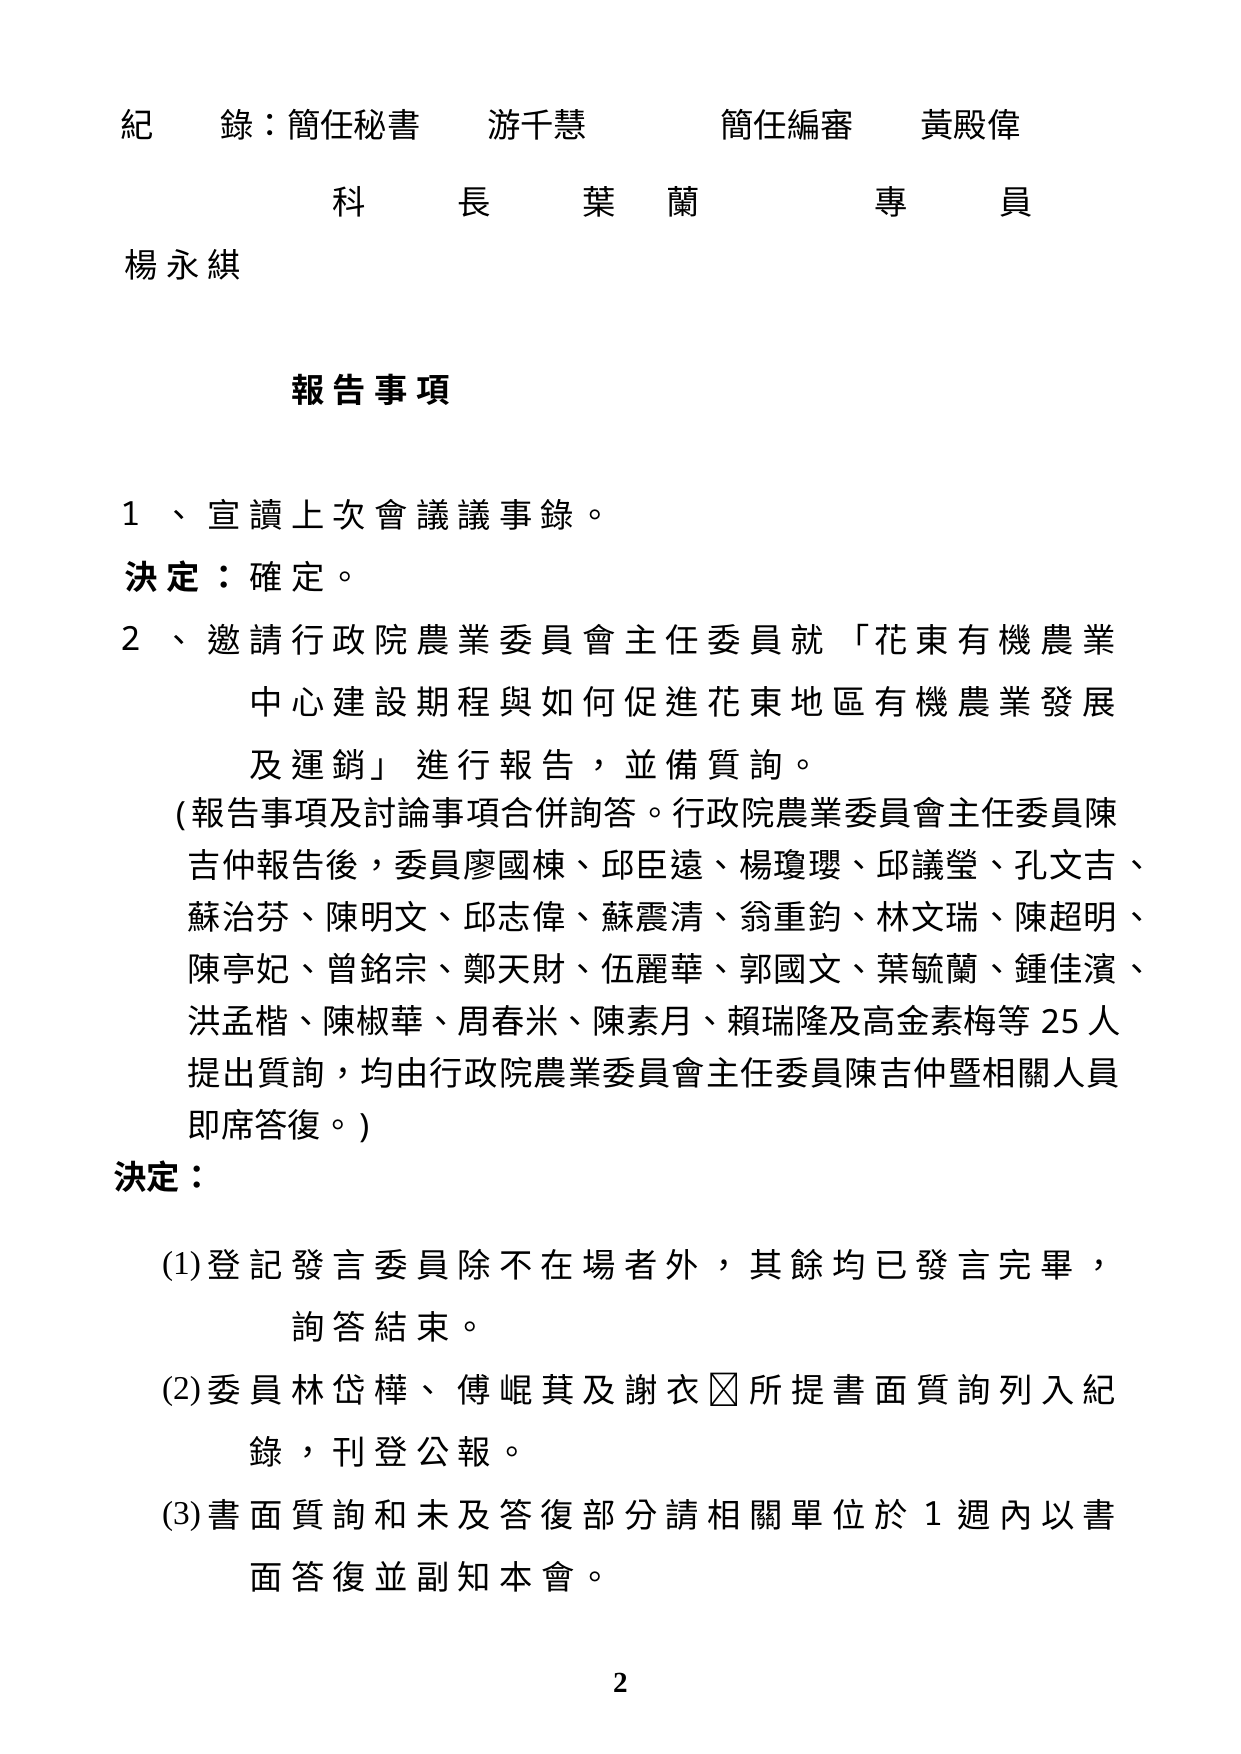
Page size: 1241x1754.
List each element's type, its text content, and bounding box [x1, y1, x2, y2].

text 報告事項 [258, 346, 1120, 408]
list 宣讀上次會議議事錄。 [120, 471, 1120, 533]
list 委員林岱樺、傅崐萁及謝衣所提書面質詢列入紀錄，刊登公報。 [158, 1346, 1120, 1471]
list 書面質詢和未及答復部分請相關單位於1週內以書面答復並副知本會。 [158, 1471, 1120, 1596]
text 紀 錄：簡任秘書 游千慧 簡任編審 黃殿偉 [120, 96, 1120, 148]
text 科 長 葉 蘭 專 員 楊永綨 [120, 158, 1120, 283]
list 邀請行政院農業委員會主任委員就「花東有機農業中心建設期程與如何促進花東地區有機農業發展及運銷」進行報告，並備質詢。 [120, 596, 1120, 783]
text 決定： [113, 1148, 1120, 1200]
text 決定：確定。 [120, 533, 1120, 596]
text (報告事項及討論事項合併詢答。行政院農業委員會主任委員陳吉仲報告後，委員廖國棟、邱臣遠、楊瓊瓔、邱議瑩、孔文吉、蘇治芬、陳明文、邱志偉、蘇震清、翁重鈞、林文瑞、陳超明、陳亭妃、曾銘宗、鄭天財、伍麗華、郭國文、葉毓蘭、鍾佳濱、洪孟楷、陳椒華、周春米、陳素月、賴瑞隆及高金素梅等25人提出質詢，均由行政院農業委員會主任委員陳吉仲暨相關人員即席答復。) [170, 783, 1120, 1148]
list 登記發言委員除不在場者外，其餘均已發言完畢，詢答結束。 [158, 1221, 1120, 1346]
